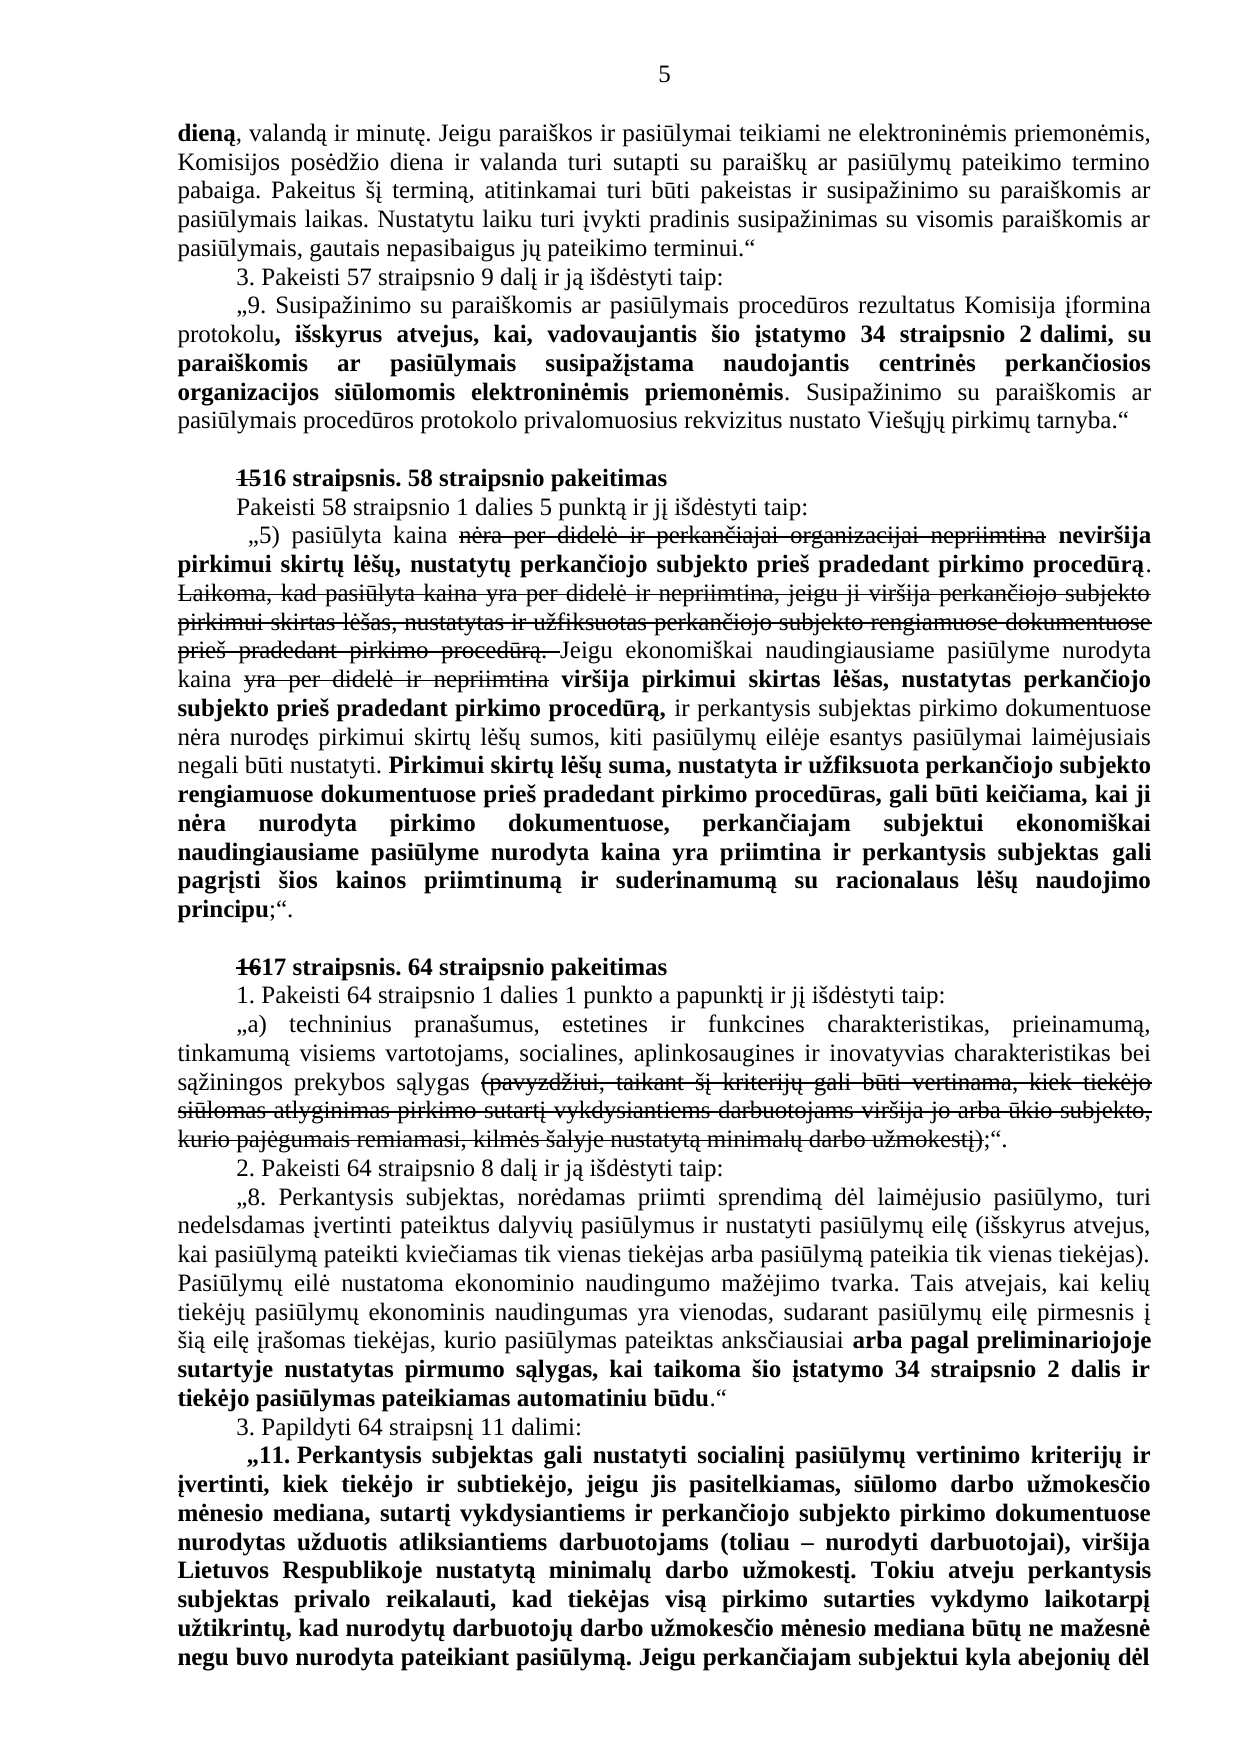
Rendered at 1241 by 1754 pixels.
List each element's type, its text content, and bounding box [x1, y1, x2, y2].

text 1. Pakeisti 64 straipsnio 1 dalies 1 punkto a papunktį ir jį išdėstyti taip: [177, 981, 1152, 1009]
text dieną, valandą ir minutę. Jeigu paraiškos ir pasiūlymai teikiami ne elektroninėmis priemonėmis, Komisijos posėdžio diena ir valanda turi sutapti su paraiškų ar pasiūlymų pateikimo termino pabaiga. Pakeitus šį terminą, atitinkamai turi būti pakeistas ir susipažinimo su paraiškomis ar pasiūlymais laikas. Nustatytu laiku turi įvykti pradinis susipažinimas su visomis paraiškomis ar pasiūlymais, gautais nepasibaigus jų pateikimo terminui.“ [177, 118, 1152, 262]
text 1617 straipsnis. 64 straipsnio pakeitimas [177, 952, 1152, 981]
text 2. Pakeisti 64 straipsnio 8 dalį ir ją išdėstyti taip: [177, 1153, 1152, 1182]
text „a) techninius pranašumus, estetines ir funkcines charakteristikas, prieinamumą, tinkamumą visiems vartotojams, socialines, aplinkosaugines ir inovatyvias charakteristikas bei sąžiningos prekybos sąlygas (pavyzdžiui, taikant šį kriterijų gali būti vertinama, kiek tiekėjo siūlomas atlyginimas pirkimo sutartį vykdysiantiems darbuotojams viršija jo arba ūkio subjekto, kurio pajėgumais remiamasi, kilmės šalyje nustatytą minimalų darbo užmokestį);“. [177, 1009, 1152, 1111]
text „8. Perkantysis subjektas, norėdamas priimti sprendimą dėl laimėjusio pasiūlymo, turi nedelsdamas įvertinti pateiktus dalyvių pasiūlymus ir nustatyti pasiūlymų eilę (išskyrus atvejus, kai pasiūlymą pateikti kviečiamas tik vienas tiekėjas arba pasiūlymą pateikia tik vienas tiekėjas). Pasiūlymų eilė nustatoma ekonominio naudingumo mažėjimo tvarka. Tais atvejais, kai kelių tiekėjų pasiūlymų ekonominis naudingumas yra vienodas, sudarant pasiūlymų eilę pirmesnis į šią eilę įrašomas tiekėjas, kurio pasiūlymas pateiktas anksčiausiai arba pagal preliminariojoje sutartyje nustatytas pirmumo sąlygas, kai taikoma šio įstatymo 34 straipsnio 2 dalis ir tiekėjo pasiūlymas pateikiamas automatiniu būdu.“ [177, 1182, 1152, 1412]
text „a) techninius pranašumus, estetines ir funkcines charakteristikas, prieinamumą, tinkamumą visiems vartotojams, socialines, aplinkosaugines ir inovatyvias charakteristikas bei sąžiningos prekybos sąlygas (pavyzdžiui, taikant šį kriterijų gali būti vertinama, kiek tiekėjo siūlomas atlyginimas pirkimo sutartį vykdysiantiems darbuotojams viršija jo arba ūkio subjekto, kurio pajėgumais remiamasi, kilmės šalyje nustatytą minimalų darbo užmokestį);“. [177, 1112, 1152, 1153]
text 3. Papildyti 64 straipsnį 11 dalimi: [177, 1412, 1152, 1441]
text „5) pasiūlyta kaina nėra per didelė ir perkančiajai organizacijai nepriimtina neviršija pirkimui skirtų lėšų, nustatytų perkančiojo subjekto prieš pradedant pirkimo procedūrą. Laikoma, kad pasiūlyta kaina yra per didelė ir nepriimtina, jeigu ji viršija perkančiojo subjekto pirkimui skirtas lėšas, nustatytas ir užfiksuotas perkančiojo subjekto rengiamuose dokumentuose prieš pradedant pirkimo procedūrą. Jeigu ekonomiškai naudingiausiame pasiūlyme nurodyta kaina yra per didelė ir nepriimtina viršija pirkimui skirtas lėšas, nustatytas perkančiojo subjekto prieš pradedant pirkimo procedūrą, ir perkantysis subjektas pirkimo dokumentuose nėra nurodęs pirkimui skirtų lėšų sumos, kiti pasiūlymų eilėje esantys pasiūlymai laimėjusiais negali būti nustatyti. Pirkimui skirtų lėšų suma, nustatyta ir užfiksuota perkančiojo subjekto rengiamuose dokumentuose prieš pradedant pirkimo procedūras, gali būti keičiama, kai ji nėra nurodyta pirkimo dokumentuose, perkančiajam subjektui ekonomiškai naudingiausiame pasiūlyme nurodyta kaina yra priimtina ir perkantysis subjektas gali pagrįsti šios kainos priimtinumą ir suderinamumą su racionalaus lėšų naudojimo principu;“. [177, 521, 1152, 622]
text „11. Perkantysis subjektas gali nustatyti socialinį pasiūlymų vertinimo kriterijų ir įvertinti, kiek tiekėjo ir subtiekėjo, jeigu jis pasitelkiamas, siūlomo darbo užmokesčio mėnesio mediana, sutartį vykdysiantiems ir perkančiojo subjekto pirkimo dokumentuose nurodytas užduotis atliksiantiems darbuotojams (toliau – nurodyti darbuotojai), viršija Lietuvos Respublikoje nustatytą minimalų darbo užmokestį. Tokiu atveju perkantysis subjektas privalo reikalauti, kad tiekėjas visą pirkimo sutarties vykdymo laikotarpį užtikrintų, kad nurodytų darbuotojų darbo užmokesčio mėnesio mediana būtų ne mažesnė negu buvo nurodyta pateikiant pasiūlymą. Jeigu perkančiajam subjektui kyla abejonių dėl [177, 1441, 1152, 1671]
text „5) pasiūlyta kaina nėra per didelė ir perkančiajai organizacijai nepriimtina neviršija pirkimui skirtų lėšų, nustatytų perkančiojo subjekto prieš pradedant pirkimo procedūrą. Laikoma, kad pasiūlyta kaina yra per didelė ir nepriimtina, jeigu ji viršija perkančiojo subjekto pirkimui skirtas lėšas, nustatytas ir užfiksuotas perkančiojo subjekto rengiamuose dokumentuose prieš pradedant pirkimo procedūrą. Jeigu ekonomiškai naudingiausiame pasiūlyme nurodyta kaina yra per didelė ir nepriimtina viršija pirkimui skirtas lėšas, nustatytas perkančiojo subjekto prieš pradedant pirkimo procedūrą, ir perkantysis subjektas pirkimo dokumentuose nėra nurodęs pirkimui skirtų lėšų sumos, kiti pasiūlymų eilėje esantys pasiūlymai laimėjusiais negali būti nustatyti. Pirkimui skirtų lėšų suma, nustatyta ir užfiksuota perkančiojo subjekto rengiamuose dokumentuose prieš pradedant pirkimo procedūras, gali būti keičiama, kai ji nėra nurodyta pirkimo dokumentuose, perkančiajam subjektui ekonomiškai naudingiausiame pasiūlyme nurodyta kaina yra priimtina ir perkantysis subjektas gali pagrįsti šios kainos priimtinumą ir suderinamumą su racionalaus lėšų naudojimo principu;“. [177, 623, 1152, 923]
text „9. Susipažinimo su paraiškomis ar pasiūlymais procedūros rezultatus Komisija įformina protokolu, išskyrus atvejus, kai, vadovaujantis šio įstatymo 34 straipsnio 2 dalimi, su paraiškomis ar pasiūlymais susipažįstama naudojantis centrinės perkančiosios organizacijos siūlomomis elektroninėmis priemonėmis. Susipažinimo su paraiškomis ar pasiūlymais procedūros protokolo privalomuosius rekvizitus nustato Viešųjų pirkimų tarnyba.“ [177, 291, 1152, 434]
text 1516 straipsnis. 58 straipsnio pakeitimas [177, 463, 1152, 492]
text 3. Pakeisti 57 straipsnio 9 dalį ir ją išdėstyti taip: [177, 262, 1152, 291]
text Pakeisti 58 straipsnio 1 dalies 5 punktą ir jį išdėstyti taip: [177, 492, 1152, 521]
